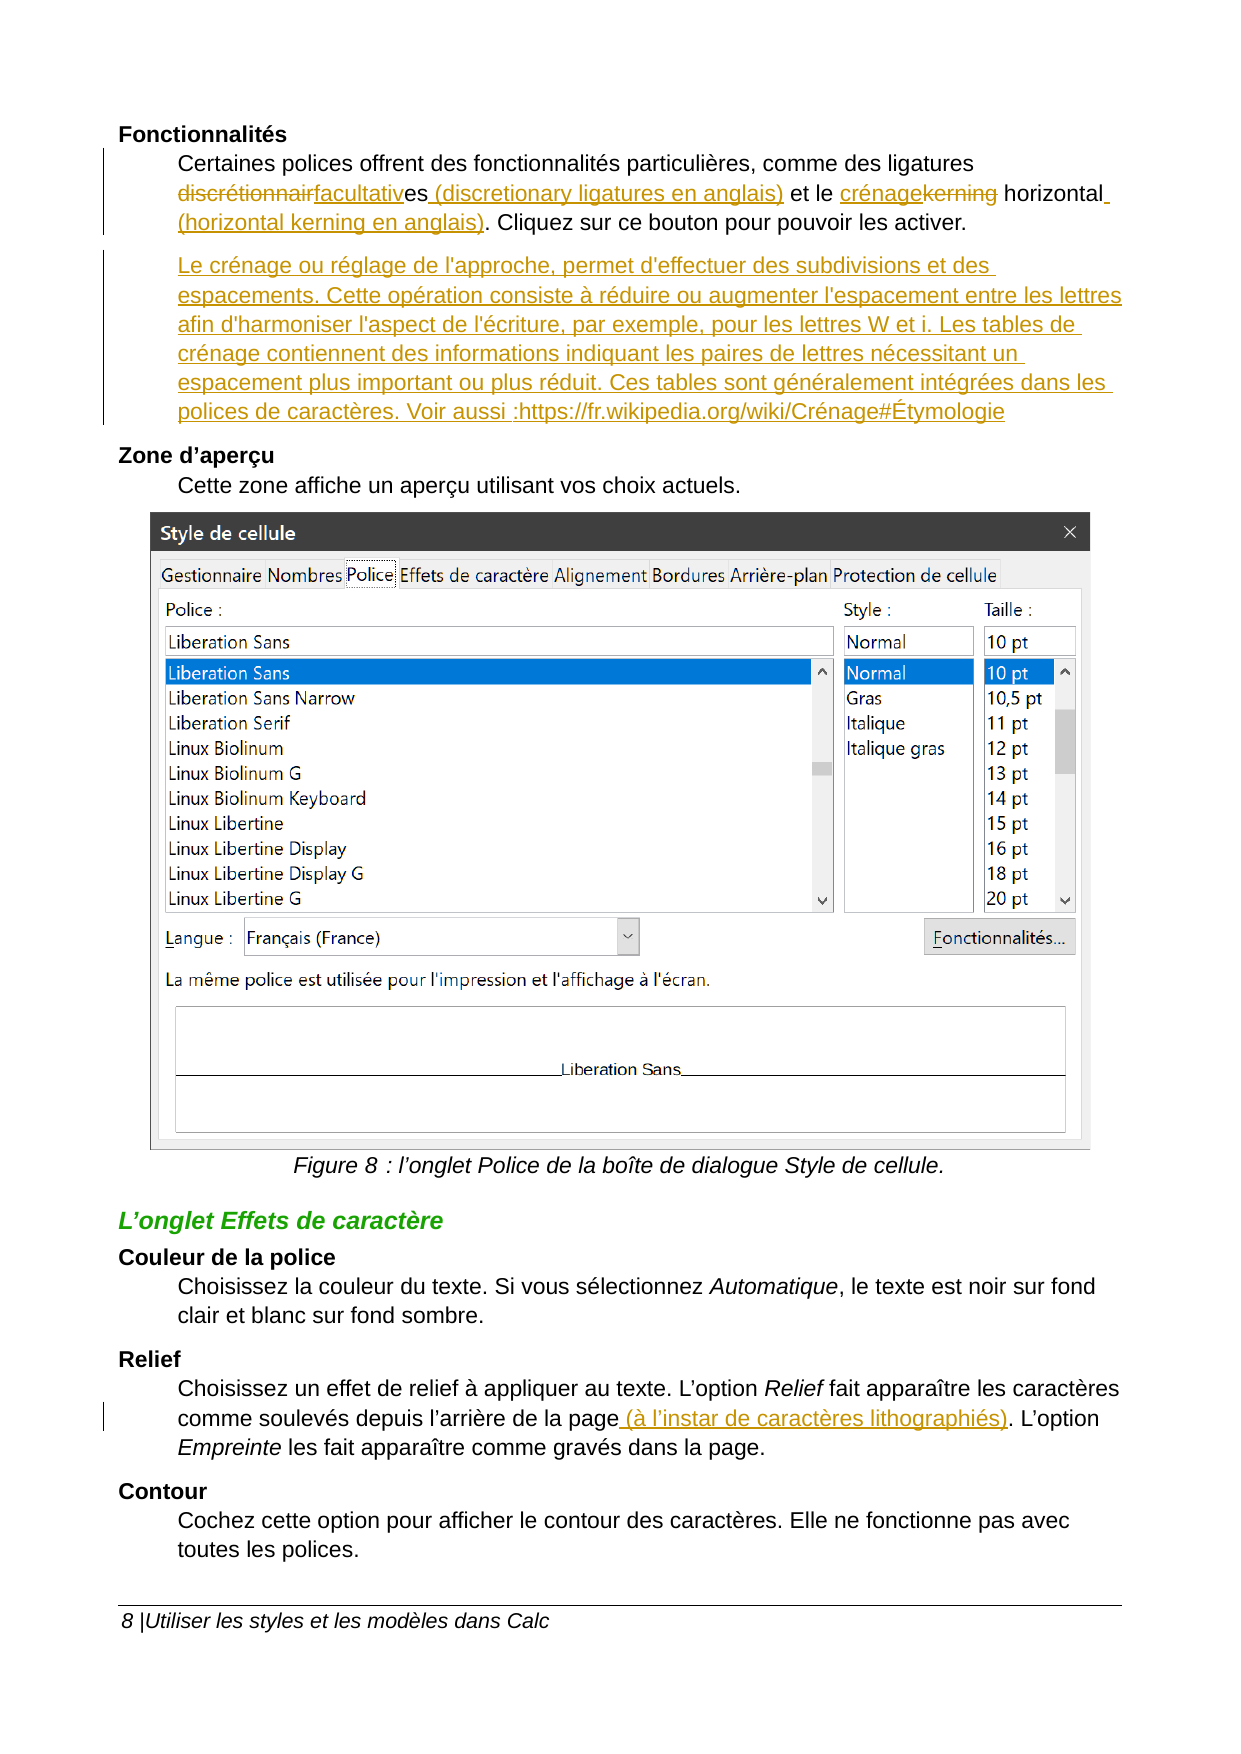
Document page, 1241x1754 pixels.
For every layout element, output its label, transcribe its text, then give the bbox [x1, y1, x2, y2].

subtitle Fonctionnalités [118, 118, 1122, 148]
subtitle Contour [118, 1474, 1122, 1504]
subtitle Relief [118, 1343, 1122, 1372]
list Certaines polices offrent des fonctionnalités particulières, comme des ligatures facultatives (discretionary ligatures en anglais) et le crénage horizontal (horizontal kerning en anglais). Cliquez sur ce bouton pour pouvoir les activer. [177, 148, 1122, 235]
subtitle Couleur de la police [118, 1241, 1122, 1270]
list Choisissez un effet de relief à appliquer au texte. L’option Relief fait apparaître les caractères comme soulevés depuis l’arrière de la page (à l’instar de caractères lithographiés). L’option Empreinte les fait apparaître comme gravés dans la page. [177, 1372, 1122, 1460]
list Cochez cette option pour afficher le contour des caractères. Elle ne fonctionne pas avec toutes les polices. [177, 1504, 1122, 1562]
subtitle Zone d’aperçu [118, 439, 1122, 469]
list afin d'harmoniser l'aspect de l'écriture, par exemple, pour les lettres W et i. Les tables de crénage contiennent des informations indiquant les paires de lettres nécessitant un espacement plus important ou plus réduit. Ces tables sont généralement intégrées dans les polices de caractères. Voir aussi :https://fr.wikipedia.org/wiki/Crénage#Étymologie [177, 305, 1122, 425]
picture [150, 512, 1091, 1150]
subtitle L’onglet Effets de caractère [118, 1205, 1122, 1235]
list Choisissez la couleur du texte. Si vous sélectionnez Automatique, le texte est noir sur fond clair et blanc sur fond sombre. [177, 1270, 1122, 1328]
text Figure 8 : l’onglet Police de la boîte de dialogue Style de cellule. [118, 1149, 1122, 1179]
list Cette zone affiche un aperçu utilisant vos choix actuels. [177, 469, 1122, 498]
list Le crénage ou réglage de l'approche, permet d'effectuer des subdivisions et des espacements. Cette opération consiste à réduire ou augmenter l'espacement entre les lettres [177, 250, 1122, 304]
